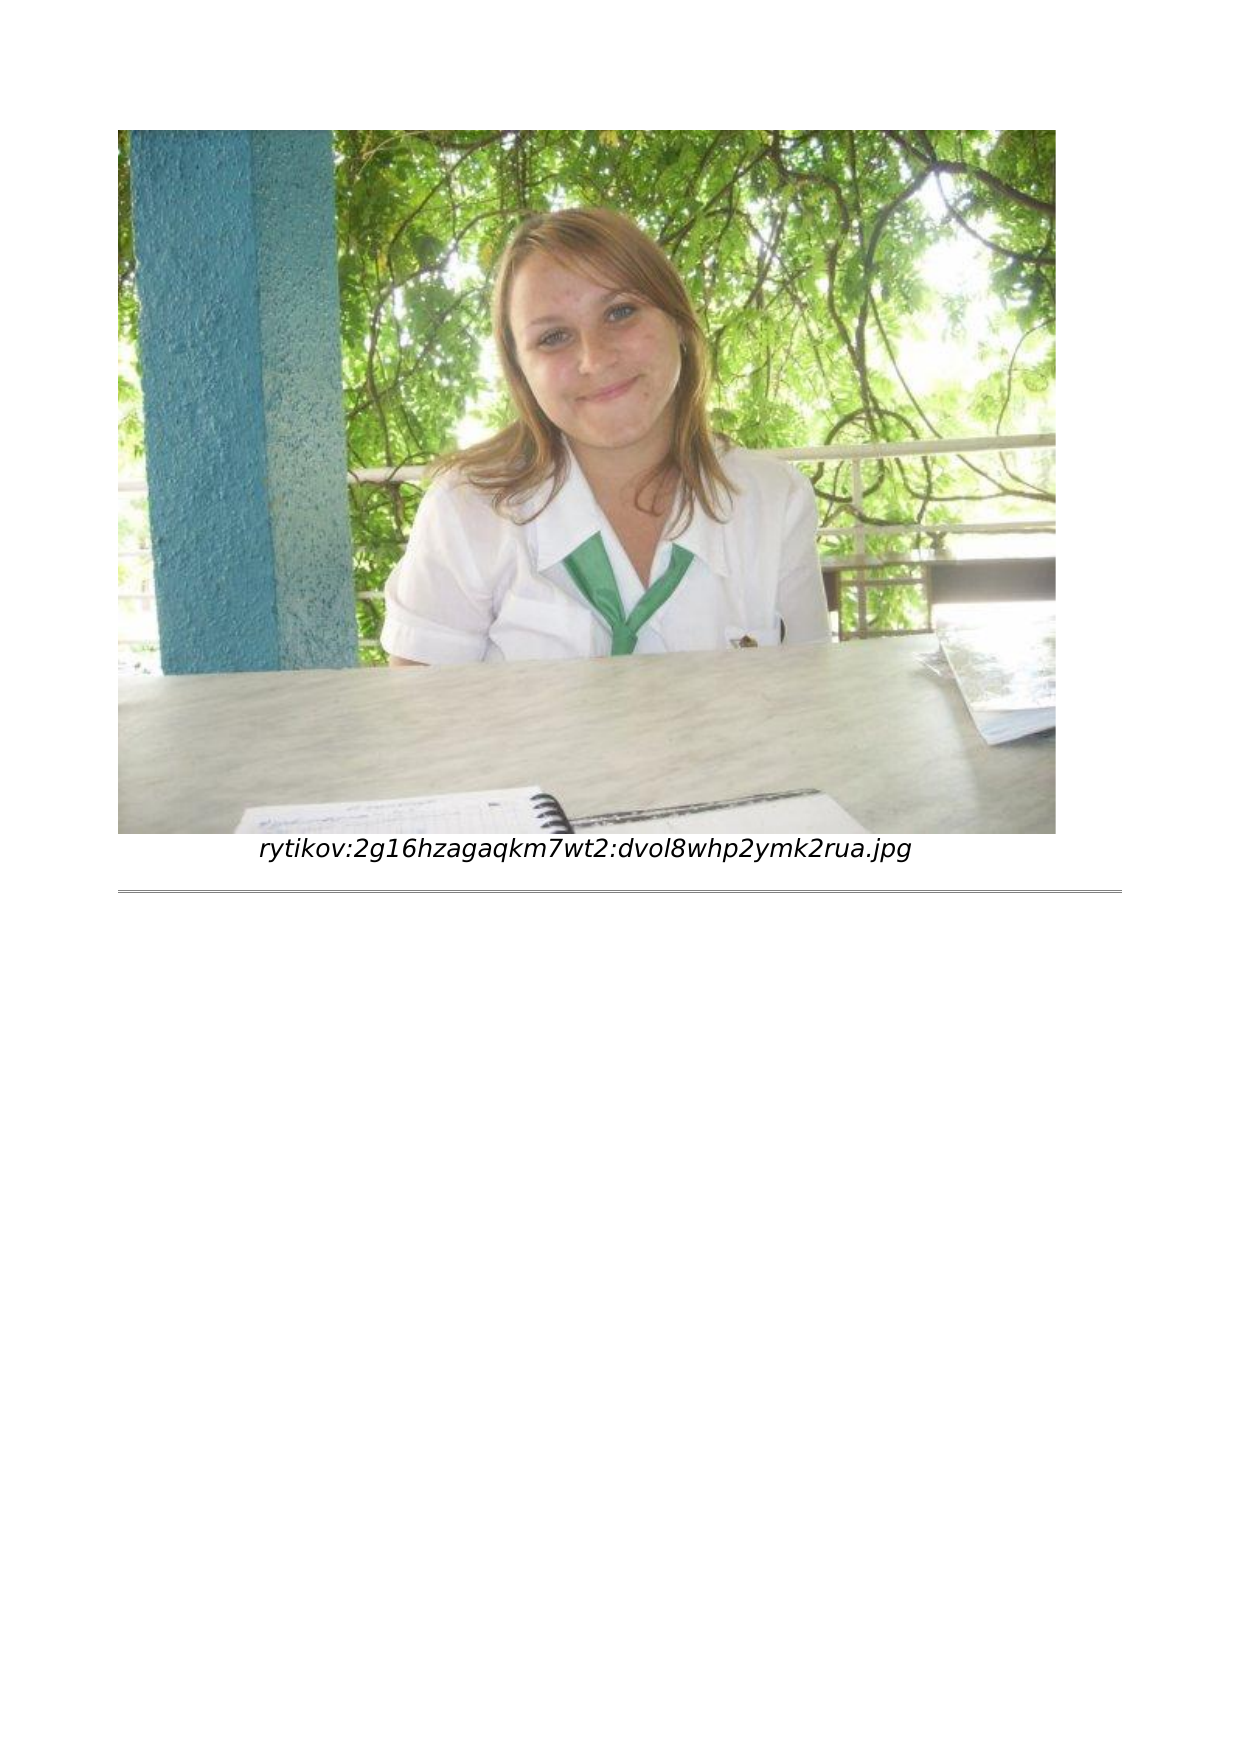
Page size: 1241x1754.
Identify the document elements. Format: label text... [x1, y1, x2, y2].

picture [118, 130, 1056, 834]
text rytikov:2g16hzagaqkm7wt2:dvol8whp2ymk2rua.jpg [118, 834, 1056, 863]
